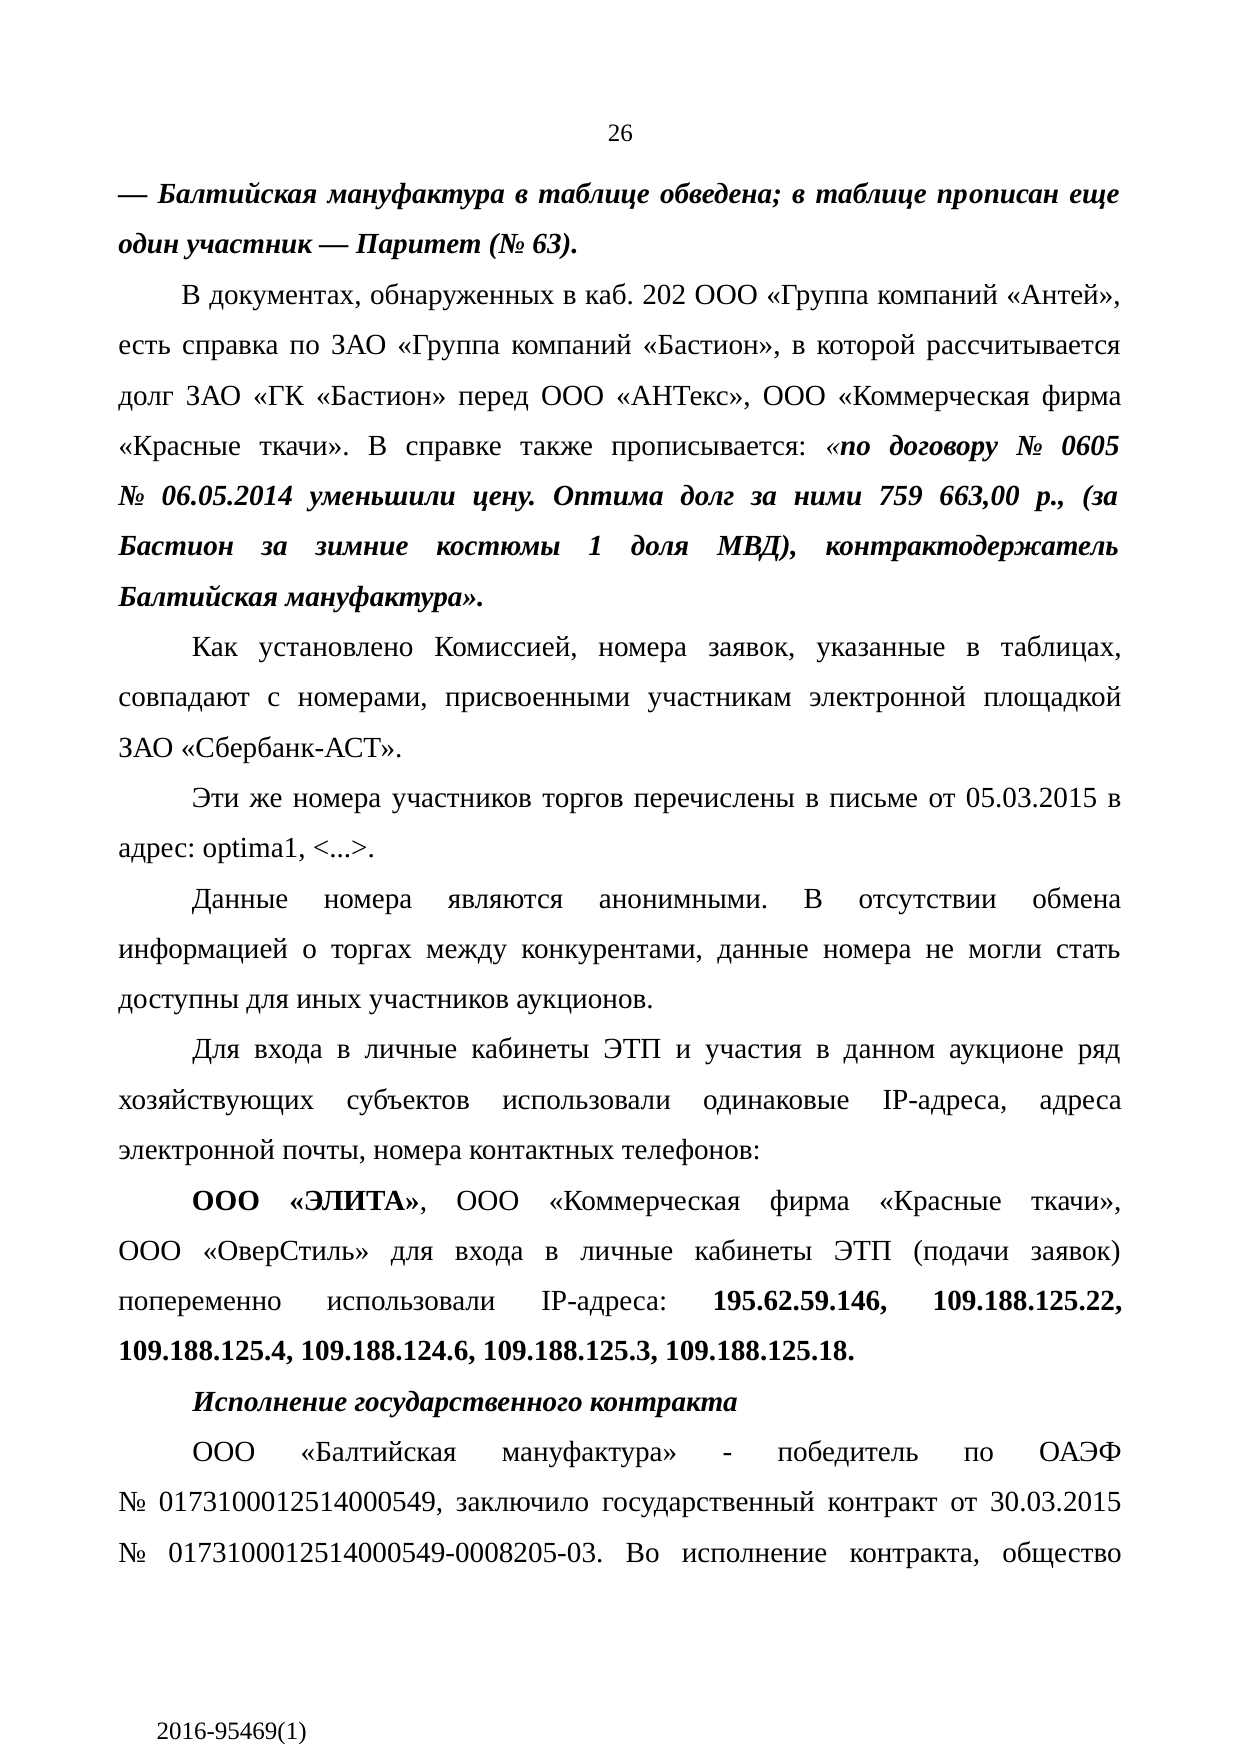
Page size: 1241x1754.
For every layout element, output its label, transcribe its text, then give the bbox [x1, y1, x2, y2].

text — Балтийская мануфактура в таблице обведена; в таблице прописан еще один участник — Паритет (№ 63). [118, 176, 1122, 260]
text Эти же номера участников торгов перечислены в письме от 05.03.2015 в адрес: optima1, <...>. [118, 780, 1122, 864]
text Исполнение государственного контракта [118, 1384, 1122, 1417]
text ООО «Балтийская мануфактура» - победитель по ОАЭФ № 0173100012514000549, заключило государственный контракт от 30.03.2015 № 0173100012514000549-0008205-03. Во исполнение контракта, общество [118, 1434, 1122, 1568]
text Для входа в личные кабинеты ЭТП и участия в данном аукционе ряд хозяйствующих субъектов использовали одинаковые IP-адреса, адреса электронной почты, номера контактных телефонов: [118, 1032, 1122, 1166]
text В документах, обнаруженных в каб. 202 ООО «Группа компаний «Антей», есть справка по ЗАО «Группа компаний «Бастион», в которой рассчитывается долг ЗАО «ГК «Бастион» перед ООО «АНТекс», ООО «Коммерческая фирма «Красные ткачи». В справке также прописывается: «по договору № 0605 № 06.05.2014 уменьшили цену. Оптима долг за ними 759 663,00 р., (за Бастион за зимние костюмы 1 доля МВД), контрактодержатель Балтийская мануфактура». [118, 277, 1122, 612]
text Данные номера являются анонимными. В отсутствии обмена информацией о торгах между конкурентами, данные номера не могли стать доступны для иных участников аукционов. [118, 881, 1122, 1015]
text ООО «ЭЛИТА», ООО «Коммерческая фирма «Красные ткачи», ООО «ОверСтиль» для входа в личные кабинеты ЭТП (подачи заявок) попеременно использовали IP-адреса: 195.62.59.146, 109.188.125.22, 109.188.125.4, 109.188.124.6, 109.188.125.3, 109.188.125.18. [118, 1183, 1122, 1367]
text Как установлено Комиссией, номера заявок, указанные в таблицах, совпадают с номерами, присвоенными участникам электронной площадкой ЗАО «Сбербанк-АСТ». [118, 629, 1122, 763]
